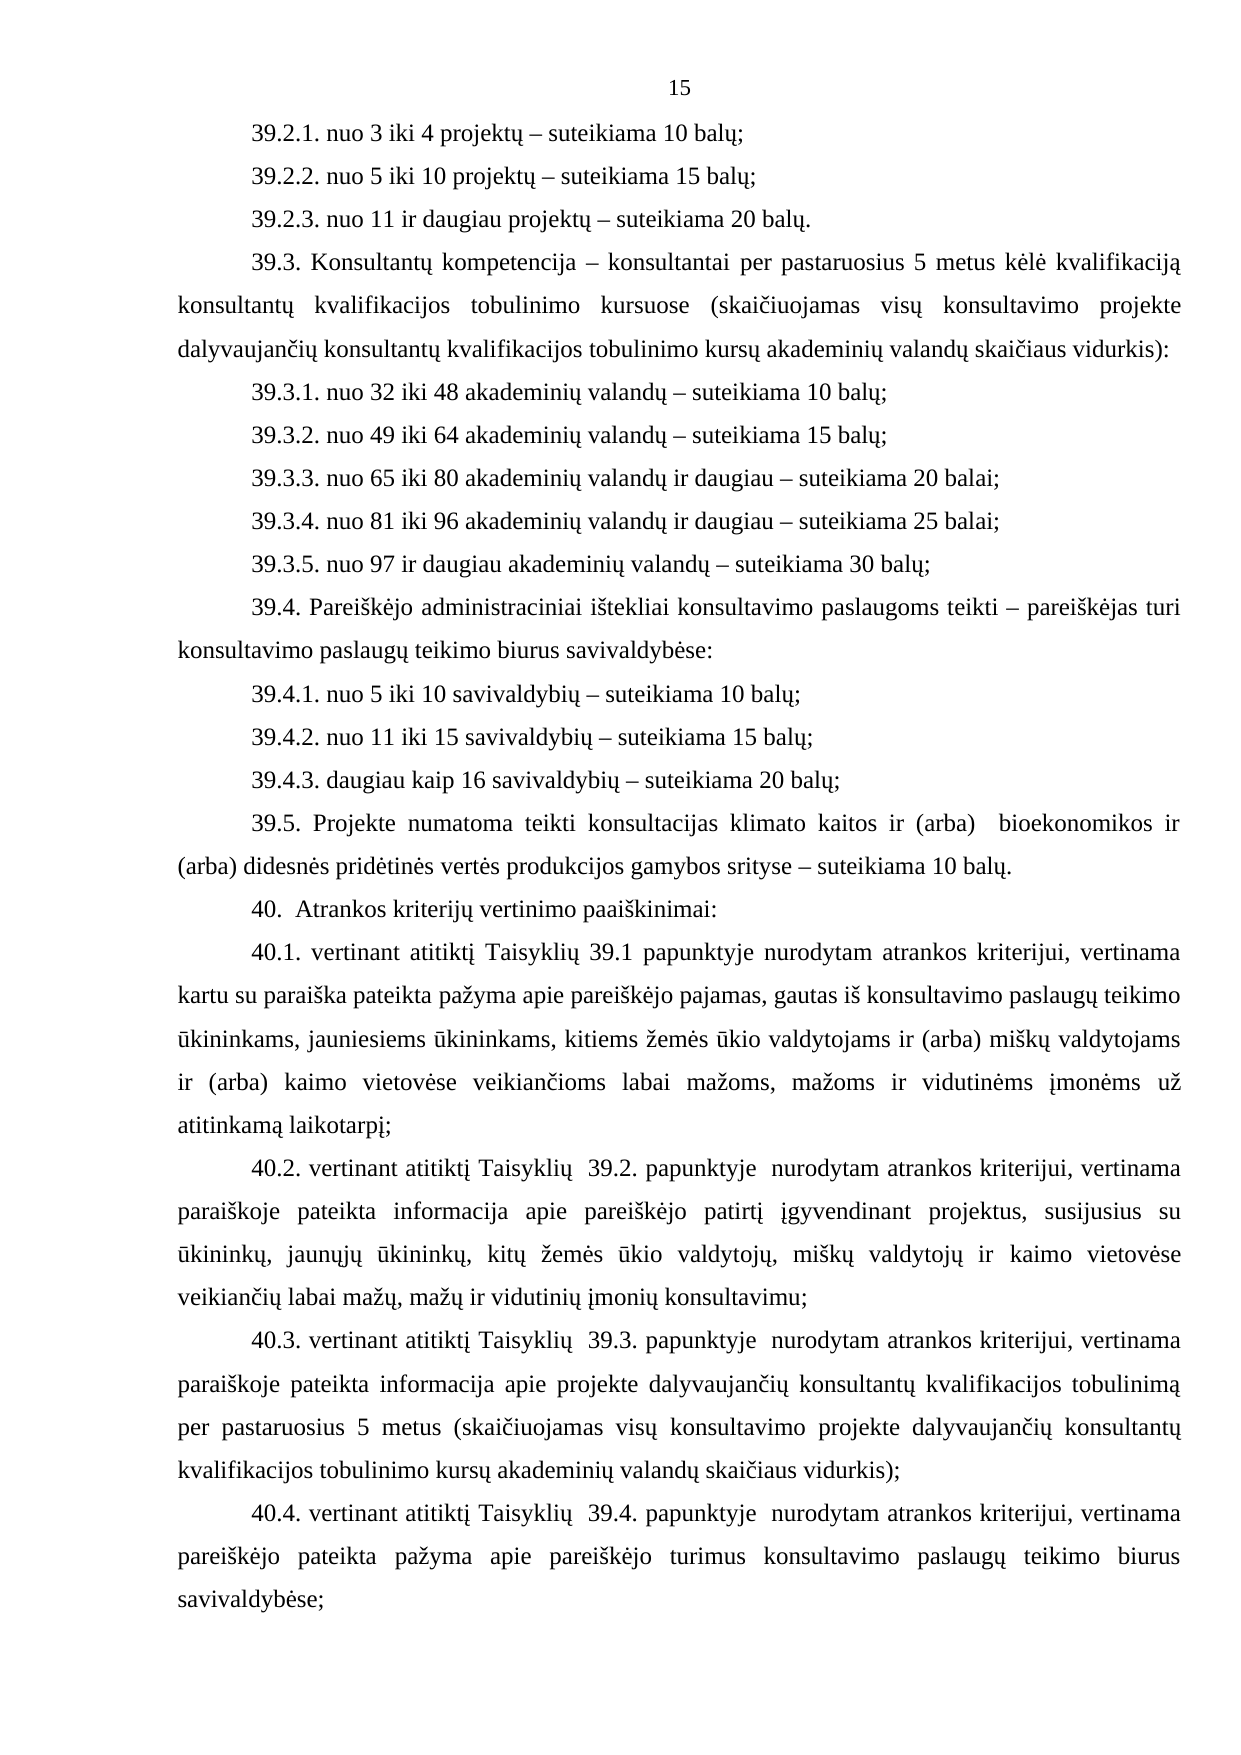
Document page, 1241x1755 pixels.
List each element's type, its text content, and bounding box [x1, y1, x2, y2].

text 39.4. Pareiškėjo administraciniai ištekliai konsultavimo paslaugoms teikti – pareiškėjas turi konsultavimo paslaugų teikimo biurus savivaldybėse: [177, 592, 1181, 664]
text 39.3.3. nuo 65 iki 80 akademinių valandų ir daugiau – suteikiama 20 balai; [177, 463, 1181, 492]
text 39.4.2. nuo 11 iki 15 savivaldybių – suteikiama 15 balų; [177, 722, 1181, 751]
text 39.4.1. nuo 5 iki 10 savivaldybių – suteikiama 10 balų; [177, 679, 1181, 707]
text 39.5. Projekte numatoma teikti konsultacijas klimato kaitos ir (arba) bioekonomikos ir (arba) didesnės pridėtinės vertės produkcijos gamybos srityse – suteikiama 10 balų. [177, 808, 1181, 880]
text 40. Atrankos kriterijų vertinimo paaiškinimai: [177, 894, 1181, 923]
text 39.3.1. nuo 32 iki 48 akademinių valandų – suteikiama 10 balų; [177, 377, 1181, 406]
text 39.3. Konsultantų kompetencija – konsultantai per pastaruosius 5 metus kėlė kvalifikaciją konsultantų kvalifikacijos tobulinimo kursuose (skaičiuojamas visų konsultavimo projekte dalyvaujančių konsultantų kvalifikacijos tobulinimo kursų akademinių valandų skaičiaus vidurkis): [177, 247, 1181, 362]
text 39.3.4. nuo 81 iki 96 akademinių valandų ir daugiau – suteikiama 25 balai; [177, 506, 1181, 535]
text 39.2.3. nuo 11 ir daugiau projektų – suteikiama 20 balų. [177, 204, 1181, 233]
text 39.4.3. daugiau kaip 16 savivaldybių – suteikiama 20 balų; [177, 765, 1181, 794]
text 40.3. vertinant atitiktį Taisyklių 39.3. papunktyje nurodytam atrankos kriterijui, vertinama paraiškoje pateikta informacija apie projekte dalyvaujančių konsultantų kvalifikacijos tobulinimą per pastaruosius 5 metus (skaičiuojamas visų konsultavimo projekte dalyvaujančių konsultantų kvalifikacijos tobulinimo kursų akademinių valandų skaičiaus vidurkis); [177, 1326, 1181, 1484]
text 40.4. vertinant atitiktį Taisyklių 39.4. papunktyje nurodytam atrankos kriterijui, vertinama pareiškėjo pateikta pažyma apie pareiškėjo turimus konsultavimo paslaugų teikimo biurus savivaldybėse; [177, 1498, 1181, 1613]
text 39.2.2. nuo 5 iki 10 projektų – suteikiama 15 balų; [177, 161, 1181, 190]
text 39.2.1. nuo 3 iki 4 projektų – suteikiama 10 balų; [177, 118, 1181, 147]
text 39.3.2. nuo 49 iki 64 akademinių valandų – suteikiama 15 balų; [177, 420, 1181, 449]
text 39.3.5. nuo 97 ir daugiau akademinių valandų – suteikiama 30 balų; [177, 549, 1181, 578]
text 40.2. vertinant atitiktį Taisyklių 39.2. papunktyje nurodytam atrankos kriterijui, vertinama paraiškoje pateikta informacija apie pareiškėjo patirtį įgyvendinant projektus, susijusius su ūkininkų, jaunųjų ūkininkų, kitų žemės ūkio valdytojų, miškų valdytojų ir kaimo vietovėse veikiančių labai mažų, mažų ir vidutinių įmonių konsultavimu; [177, 1153, 1181, 1311]
text 40.1. vertinant atitiktį Taisyklių 39.1 papunktyje nurodytam atrankos kriterijui, vertinama kartu su paraiška pateikta pažyma apie pareiškėjo pajamas, gautas iš konsultavimo paslaugų teikimo ūkininkams, jauniesiems ūkininkams, kitiems žemės ūkio valdytojams ir (arba) miškų valdytojams ir (arba) kaimo vietovėse veikiančioms labai mažoms, mažoms ir vidutinėms įmonėms už atitinkamą laikotarpį; [177, 937, 1181, 1139]
